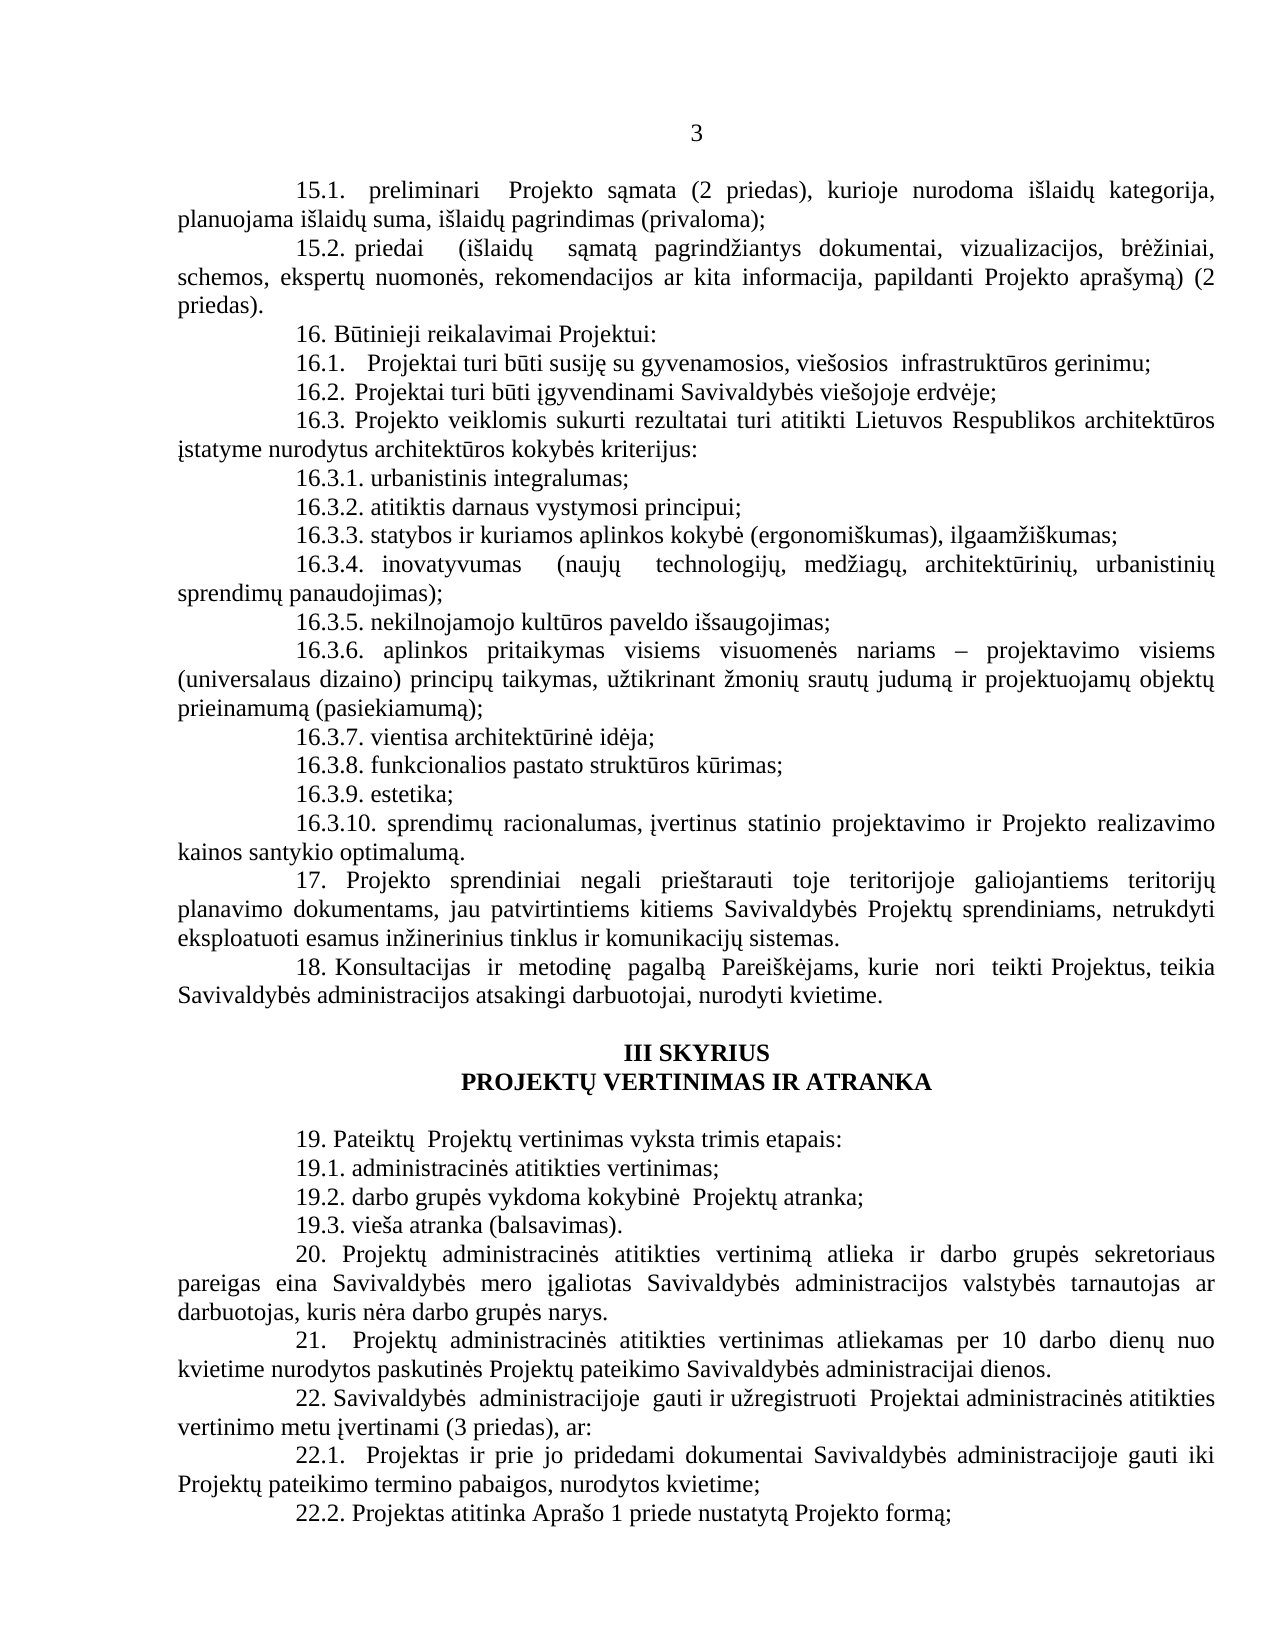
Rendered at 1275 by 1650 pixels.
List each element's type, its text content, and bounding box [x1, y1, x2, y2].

text 16. Būtinieji reikalavimai Projektui: [177, 319, 1216, 348]
text 16.3.8. funkcionalios pastato struktūros kūrimas; [177, 751, 1216, 779]
text 17. Projekto sprendiniai negali prieštarauti toje teritorijoje galiojantiems teritorijų planavimo dokumentams, jau patvirtintiems kitiems Savivaldybės Projektų sprendiniams, netrukdyti eksploatuoti esamus inžinerinius tinklus ir komunikacijų sistemas. [177, 866, 1216, 952]
text 18. Konsultacijas ir metodinę pagalbą Pareiškėjams, kurie nori teikti Projektus, teikia Savivaldybės administracijos atsakingi darbuotojai, nurodyti kvietime. [177, 952, 1216, 1009]
text 19. Pateiktų Projektų vertinimas vyksta trimis etapais: [177, 1124, 1216, 1153]
text 19.1. administracinės atitikties vertinimas; [177, 1153, 1216, 1182]
text 21. Projektų administracinės atitikties vertinimas atliekamas per 10 darbo dienų nuo kvietime nurodytos paskutinės Projektų pateikimo Savivaldybės administracijai dienos. [177, 1326, 1216, 1383]
text 22.2. Projektas atitinka Aprašo 1 priede nustatytą Projekto formą; [177, 1498, 1216, 1527]
text 16.2. Projektai turi būti įgyvendinami Savivaldybės viešojoje erdvėje; [177, 377, 1216, 406]
text 16.1. Projektai turi būti susiję su gyvenamosios, viešosios infrastruktūros gerinimu; [177, 348, 1216, 377]
text 22.1. Projektas ir prie jo pridedami dokumentai Savivaldybės administracijoje gauti iki Projektų pateikimo termino pabaigos, nurodytos kvietime; [177, 1441, 1216, 1498]
text 16.3.2. atitiktis darnaus vystymosi principui; [177, 492, 1216, 521]
text 15.1. preliminari Projekto sąmata (2 priedas), kurioje nurodoma išlaidų kategorija, planuojama išlaidų suma, išlaidų pagrindimas (privaloma); [177, 176, 1216, 233]
text 16.3.10. sprendimų racionalumas, įvertinus statinio projektavimo ir Projekto realizavimo kainos santykio optimalumą. [177, 808, 1216, 866]
text 16.3.3. statybos ir kuriamos aplinkos kokybė (ergonomiškumas), ilgaamžiškumas; [177, 521, 1216, 549]
text 16.3.9. estetika; [177, 779, 1216, 808]
text 16.3.6. aplinkos pritaikymas visiems visuomenės nariams – projektavimo visiems (universalaus dizaino) principų taikymas, užtikrinant žmonių srautų judumą ir projektuojamų objektų prieinamumą (pasiekiamumą); [177, 636, 1216, 722]
text 16.3.1. urbanistinis integralumas; [177, 463, 1216, 492]
text 19.2. darbo grupės vykdoma kokybinė Projektų atranka; [177, 1182, 1216, 1211]
text 22. Savivaldybės administracijoje gauti ir užregistruoti Projektai administracinės atitikties vertinimo metu įvertinami (3 priedas), ar: [177, 1383, 1216, 1441]
text 16.3.7. vientisa architektūrinė idėja; [177, 722, 1216, 751]
text PROJEKTŲ VERTINIMAS IR ATRANKA [177, 1067, 1216, 1096]
text 16.3.4. inovatyvumas (naujų technologijų, medžiagų, architektūrinių, urbanistinių sprendimų panaudojimas); [177, 549, 1216, 607]
text 20. Projektų administracinės atitikties vertinimą atlieka ir darbo grupės sekretoriaus pareigas eina Savivaldybės mero įgaliotas Savivaldybės administracijos valstybės tarnautojas ar darbuotojas, kuris nėra darbo grupės narys. [177, 1239, 1216, 1326]
text 16.3. Projekto veiklomis sukurti rezultatai turi atitikti Lietuvos Respublikos architektūros įstatyme nurodytus architektūros kokybės kriterijus: [177, 406, 1216, 463]
text 19.3. vieša atranka (balsavimas). [177, 1211, 1216, 1239]
text 16.3.5. nekilnojamojo kultūros paveldo išsaugojimas; [177, 607, 1216, 636]
text III SKYRIUS [177, 1038, 1216, 1067]
text 15.2. priedai (išlaidų sąmatą pagrindžiantys dokumentai, vizualizacijos, brėžiniai, schemos, ekspertų nuomonės, rekomendacijos ar kita informacija, papildanti Projekto aprašymą) (2 priedas). [177, 233, 1216, 319]
